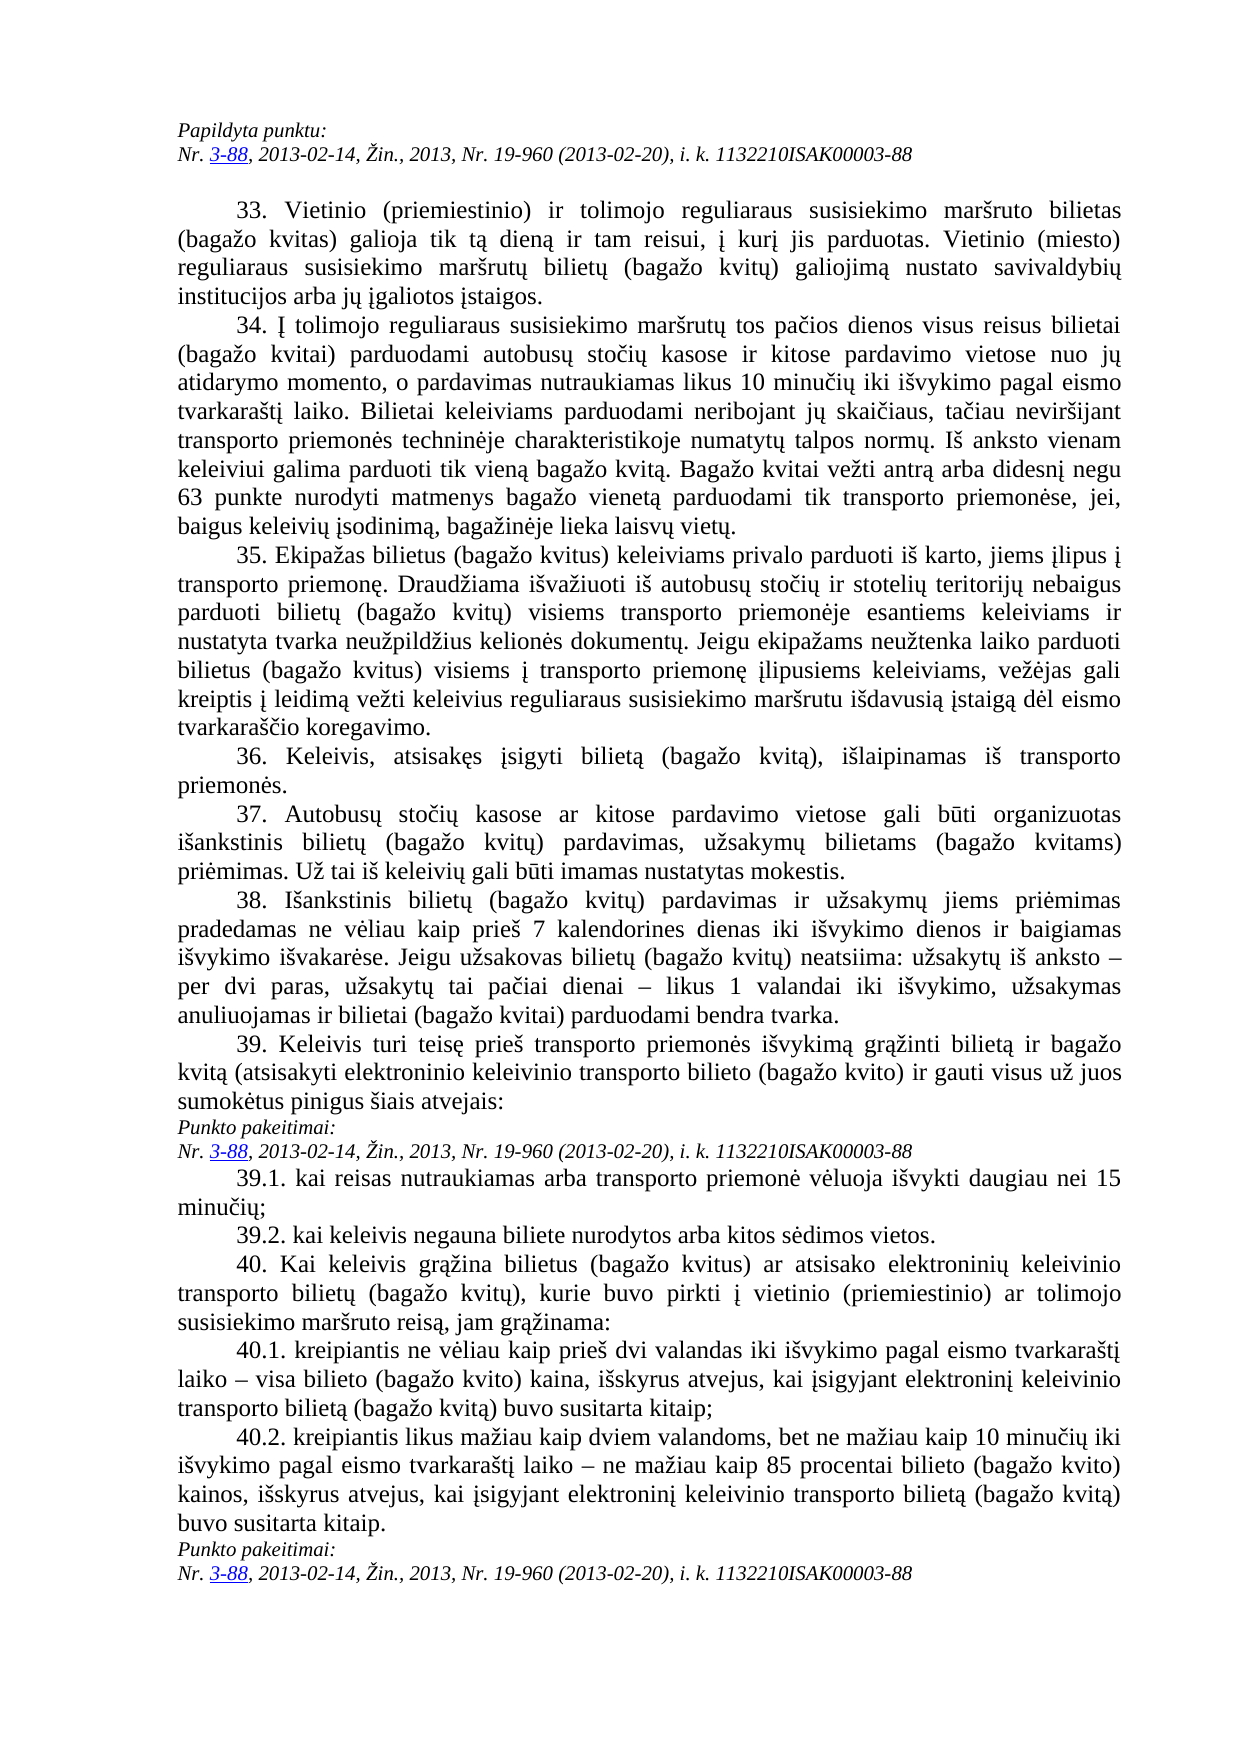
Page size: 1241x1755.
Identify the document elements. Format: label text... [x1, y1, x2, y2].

text 39.2. kai keleivis negauna biliete nurodytos arba kitos sėdimos vietos. [177, 1221, 1122, 1249]
text 33. Vietinio (priemiestinio) ir tolimojo reguliaraus susisiekimo maršruto bilietas (bagažo kvitas) galioja tik tą dieną ir tam reisui, į kurį jis parduotas. Vietinio (miesto) reguliaraus susisiekimo maršrutų bilietų (bagažo kvitų) galiojimą nustato savivaldybių institucijos arba jų įgaliotos įstaigos. [177, 195, 1122, 310]
text Punkto pakeitimai: [177, 1115, 1122, 1139]
text 39. Keleivis turi teisę prieš transporto priemonės išvykimą grąžinti bilietą ir bagažo kvitą (atsisakyti elektroninio keleivinio transporto bilieto (bagažo kvito) ir gauti visus už juos sumokėtus pinigus šiais atvejais: [177, 1029, 1122, 1115]
text 40.2. kreipiantis likus mažiau kaip dviem valandoms, bet ne mažiau kaip 10 minučių iki išvykimo pagal eismo tvarkaraštį laiko – ne mažiau kaip 85 procentai bilieto (bagažo kvito) kainos, išskyrus atvejus, kai įsigyjant elektroninį keleivinio transporto bilietą (bagažo kvitą) buvo susitarta kitaip. [177, 1422, 1122, 1537]
text Punkto pakeitimai: [177, 1537, 1122, 1561]
text Nr. 3-88, 2013-02-14, Žin., 2013, Nr. 19-960 (2013-02-20), i. k. 1132210ISAK00003-88 [177, 1561, 1122, 1585]
text 35. Ekipažas bilietus (bagažo kvitus) keleiviams privalo parduoti iš karto, jiems įlipus į transporto priemonę. Draudžiama išvažiuoti iš autobusų stočių ir stotelių teritorijų nebaigus parduoti bilietų (bagažo kvitų) visiems transporto priemonėje esantiems keleiviams ir nustatyta tvarka neužpildžius kelionės dokumentų. Jeigu ekipažams neužtenka laiko parduoti bilietus (bagažo kvitus) visiems į transporto priemonę įlipusiems keleiviams, vežėjas gali kreiptis į leidimą vežti keleivius reguliaraus susisiekimo maršrutu išdavusią įstaigą dėl eismo tvarkaraščio koregavimo. [177, 540, 1122, 741]
text 38. Išankstinis bilietų (bagažo kvitų) pardavimas ir užsakymų jiems priėmimas pradedamas ne vėliau kaip prieš 7 kalendorines dienas iki išvykimo dienos ir baigiamas išvykimo išvakarėse. Jeigu užsakovas bilietų (bagažo kvitų) neatsiima: užsakytų iš anksto – per dvi paras, užsakytų tai pačiai dienai – likus 1 valandai iki išvykimo, užsakymas anuliuojamas ir bilietai (bagažo kvitai) parduodami bendra tvarka. [177, 885, 1122, 1029]
text 40.1. kreipiantis ne vėliau kaip prieš dvi valandas iki išvykimo pagal eismo tvarkaraštį laiko – visa bilieto (bagažo kvito) kaina, išskyrus atvejus, kai įsigyjant elektroninį keleivinio transporto bilietą (bagažo kvitą) buvo susitarta kitaip; [177, 1336, 1122, 1422]
text 40. Kai keleivis grąžina bilietus (bagažo kvitus) ar atsisako elektroninių keleivinio transporto bilietų (bagažo kvitų), kurie buvo pirkti į vietinio (priemiestinio) ar tolimojo susisiekimo maršruto reisą, jam grąžinama: [177, 1249, 1122, 1336]
text Nr. 3-88, 2013-02-14, Žin., 2013, Nr. 19-960 (2013-02-20), i. k. 1132210ISAK00003-88 [177, 142, 1122, 166]
text Nr. 3-88, 2013-02-14, Žin., 2013, Nr. 19-960 (2013-02-20), i. k. 1132210ISAK00003-88 [177, 1139, 1122, 1163]
text 36. Keleivis, atsisakęs įsigyti bilietą (bagažo kvitą), išlaipinamas iš transporto priemonės. [177, 741, 1122, 799]
text 34. Į tolimojo reguliaraus susisiekimo maršrutų tos pačios dienos visus reisus bilietai (bagažo kvitai) parduodami autobusų stočių kasose ir kitose pardavimo vietose nuo jų atidarymo momento, o pardavimas nutraukiamas likus 10 minučių iki išvykimo pagal eismo tvarkaraštį laiko. Bilietai keleiviams parduodami neribojant jų skaičiaus, tačiau neviršijant transporto priemonės techninėje charakteristikoje numatytų talpos normų. Iš anksto vienam keleiviui galima parduoti tik vieną bagažo kvitą. Bagažo kvitai vežti antrą arba didesnį negu 63 punkte nurodyti matmenys bagažo vienetą parduodami tik transporto priemonėse, jei, baigus keleivių įsodinimą, bagažinėje lieka laisvų vietų. [177, 310, 1122, 540]
text 37. Autobusų stočių kasose ar kitose pardavimo vietose gali būti organizuotas išankstinis bilietų (bagažo kvitų) pardavimas, užsakymų bilietams (bagažo kvitams) priėmimas. Už tai iš keleivių gali būti imamas nustatytas mokestis. [177, 799, 1122, 885]
text 39.1. kai reisas nutraukiamas arba transporto priemonė vėluoja išvykti daugiau nei 15 minučių; [177, 1163, 1122, 1221]
text Papildyta punktu: [177, 118, 1122, 142]
